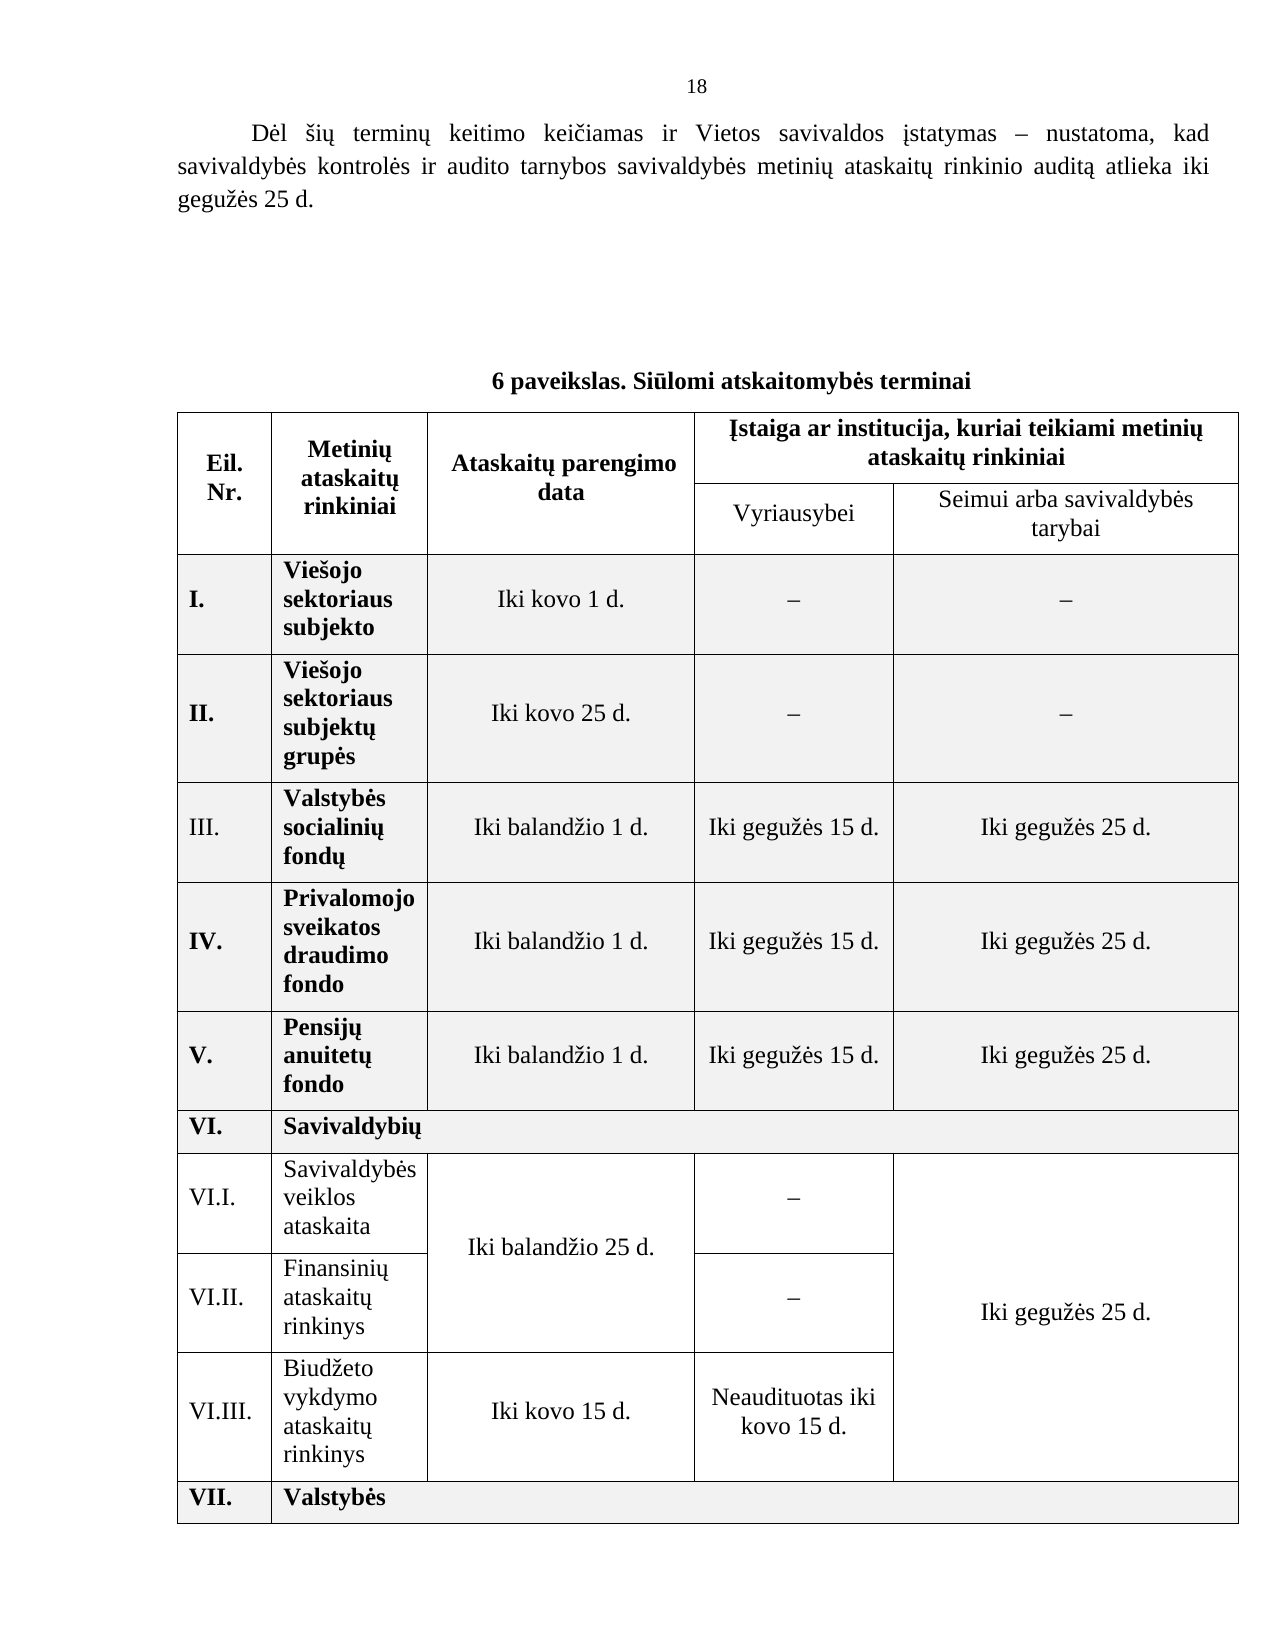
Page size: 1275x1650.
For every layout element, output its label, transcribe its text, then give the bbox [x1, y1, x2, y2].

table_cell Finansinių ataskaitų rinkinys [272, 1254, 427, 1352]
table_cell Privalomojo sveikatos draudimo fondo [272, 883, 427, 1011]
table_cell Savivaldybės veiklos ataskaita [272, 1154, 427, 1252]
table_cell Iki balandžio 1 d. [428, 1012, 694, 1110]
table_header Ataskaitų parengimo data [428, 413, 694, 554]
table_cell Iki gegužės 25 d. [894, 883, 1238, 1011]
table_cell Iki gegužės 25 d. [894, 1154, 1238, 1481]
table_cell Iki gegužės 25 d. [894, 783, 1238, 882]
table_cell I. [178, 555, 271, 654]
table_header Įstaiga ar institucija, kuriai teikiami metinių ataskaitų rinkiniai [695, 413, 1238, 483]
table_cell III. [178, 783, 271, 882]
table_header Metinių ataskaitų rinkiniai [272, 413, 427, 554]
table_cell Valstybės socialinių fondų [272, 783, 427, 882]
table_cell Iki kovo 1 d. [428, 555, 694, 654]
table_cell – [695, 1254, 893, 1352]
table_cell VII. [178, 1482, 271, 1523]
table_cell – [894, 555, 1238, 654]
list Dėl šių terminų keitimo keičiamas ir Vietos savivaldos įstatymas – nustatoma, kad savivaldybės kontrolės ir audito tarnybos savivaldybės metinių ataskaitų rinkinio auditą atlieka iki gegužės 25 d. [177, 118, 1211, 213]
table_cell – [695, 555, 893, 654]
table_cell Iki gegužės 15 d. [695, 883, 893, 1011]
table_cell VI.II. [178, 1254, 271, 1352]
table_cell Iki gegužės 15 d. [695, 1012, 893, 1110]
table_cell Vyriausybei [695, 484, 893, 554]
table_cell VI. [178, 1111, 271, 1153]
table_cell Pensijų anuitetų fondo [272, 1012, 427, 1110]
text 6 paveikslas. Siūlomi atskaitomybės terminai [177, 366, 1211, 395]
table_cell Viešojo sektoriaus subjektų grupės [272, 655, 427, 782]
table_header Eil. Nr. [178, 413, 271, 554]
table_cell Iki gegužės 15 d. [695, 783, 893, 882]
table_cell VI.III. [178, 1353, 271, 1481]
table_cell – [695, 1154, 893, 1252]
table_cell Neaudituotas iki kovo 15 d. [695, 1353, 893, 1481]
table_cell II. [178, 655, 271, 782]
table_cell Biudžeto vykdymo ataskaitų rinkinys [272, 1353, 427, 1481]
table_cell VI.I. [178, 1154, 271, 1252]
table_cell Valstybės [272, 1482, 1238, 1523]
table_cell Viešojo sektoriaus subjekto [272, 555, 427, 654]
table_cell Iki balandžio 25 d. [428, 1154, 694, 1352]
table_cell Iki balandžio 1 d. [428, 883, 694, 1011]
table_cell – [894, 655, 1238, 782]
table_cell Seimui arba savivaldybės tarybai [894, 484, 1238, 554]
table_cell Iki gegužės 25 d. [894, 1012, 1238, 1110]
table_cell IV. [178, 883, 271, 1011]
table_cell V. [178, 1012, 271, 1110]
table_cell Iki kovo 25 d. [428, 655, 694, 782]
table_cell – [695, 655, 893, 782]
table_cell Iki kovo 15 d. [428, 1353, 694, 1481]
table_cell Iki balandžio 1 d. [428, 783, 694, 882]
table_cell Savivaldybių [272, 1111, 1238, 1153]
